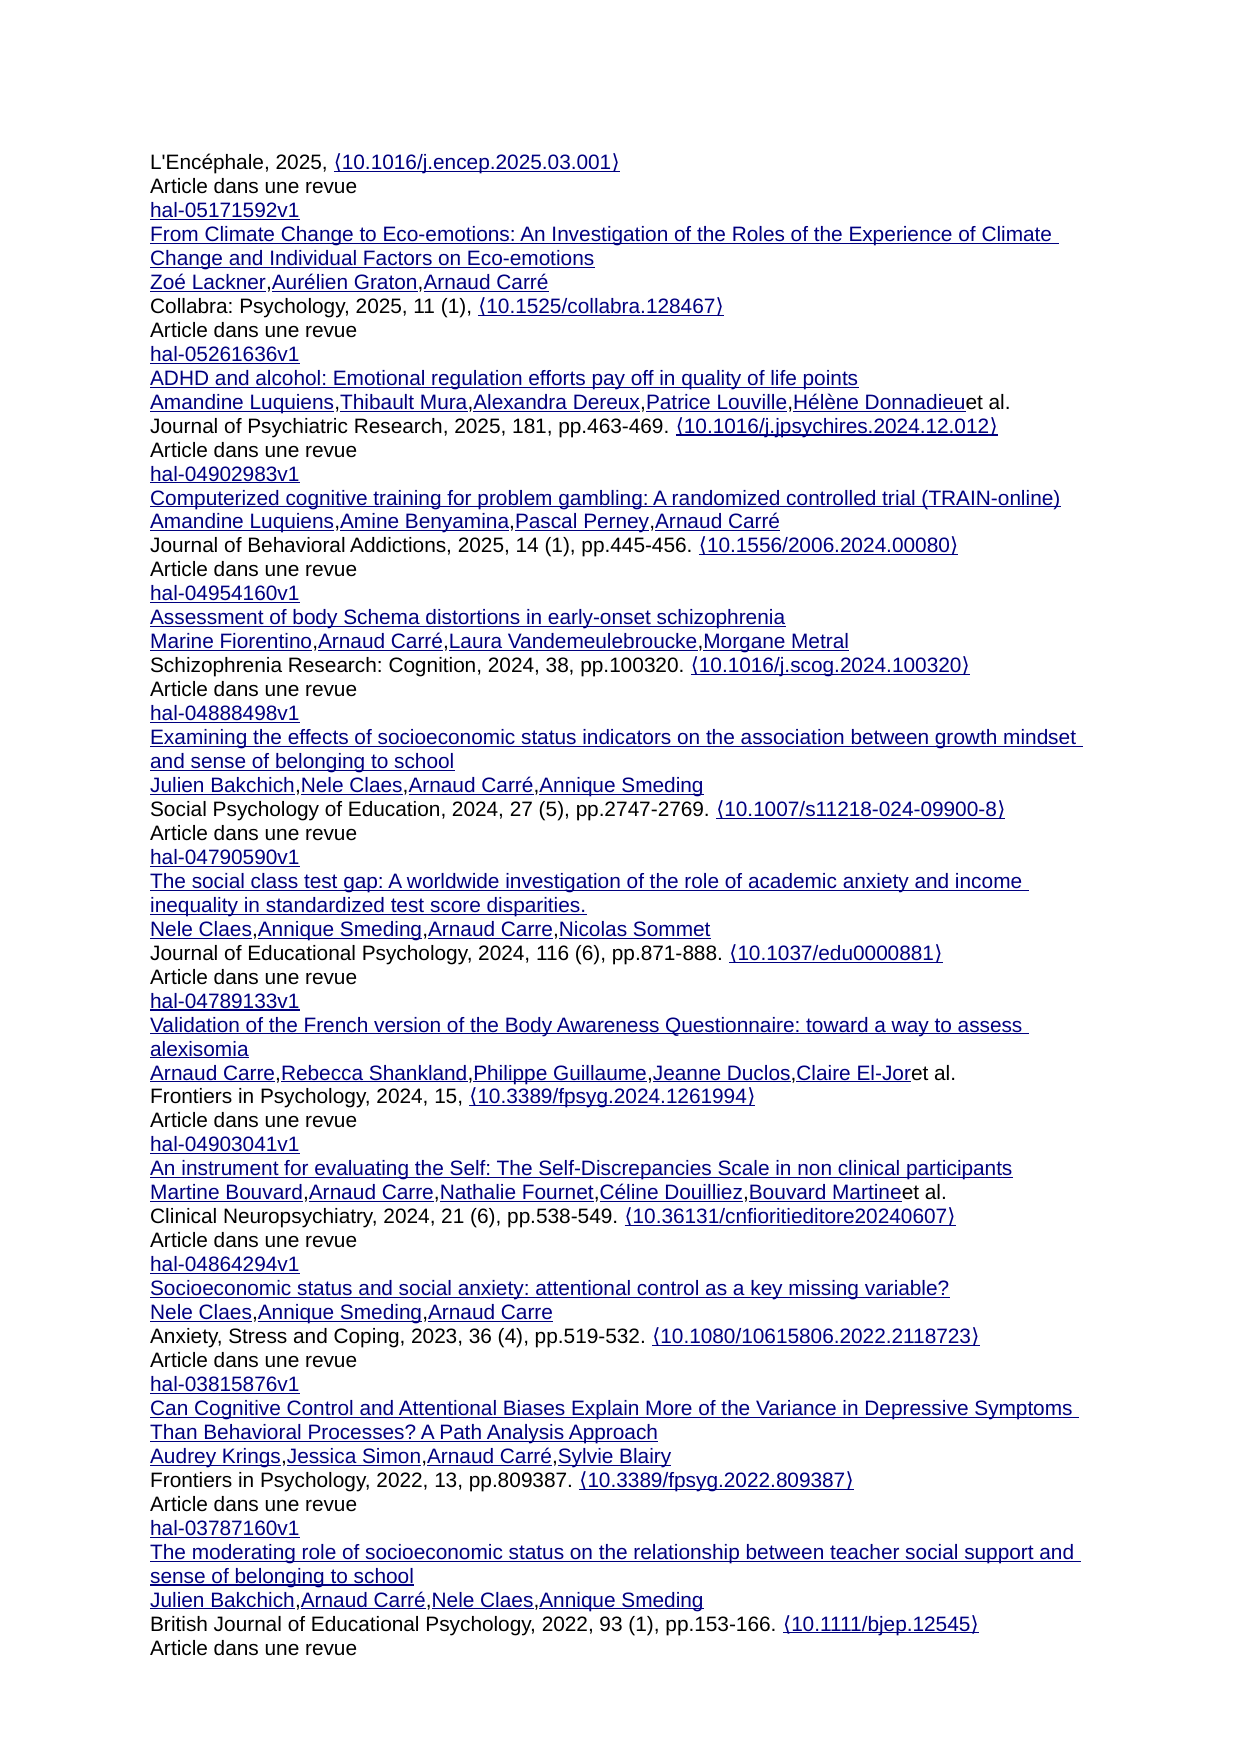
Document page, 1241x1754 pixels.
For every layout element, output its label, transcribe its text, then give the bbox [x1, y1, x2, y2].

table_cell Assessment of body Schema distortions in early-onset schizophrenia Marine Fiorentino,Arnaud Carré,Laura Vandemeulebroucke,Morgane Metral Schizophrenia Research: Cognition, 2024, 38, pp.100320. ⟨10.1016/j.scog.2024.100320⟩ Article dans une revue hal-04888498v1 [150, 605, 1090, 725]
table_cell ADHD and alcohol: Emotional regulation efforts pay off in quality of life points Amandine Luquiens,Thibault Mura,Alexandra Dereux,Patrice Louville,Hélène Donnadieuet al. Journal of Psychiatric Research, 2025, 181, pp.463-469. ⟨10.1016/j.jpsychires.2024.12.012⟩ Article dans une revue hal-04902983v1 [150, 366, 1090, 485]
table_cell Socioeconomic status and social anxiety: attentional control as a key missing variable? Nele Claes,Annique Smeding,Arnaud Carre Anxiety, Stress and Coping, 2023, 36 (4), pp.519-532. ⟨10.1080/10615806.2022.2118723⟩ Article dans une revue hal-03815876v1 [150, 1276, 1090, 1396]
table_cell Examining the effects of socioeconomic status indicators on the association between growth mindset and sense of belonging to school Julien Bakchich,Nele Claes,Arnaud Carré,Annique Smeding Social Psychology of Education, 2024, 27 (5), pp.2747-2769. ⟨10.1007/s11218-024-09900-8⟩ Article dans une revue hal-04790590v1 [150, 725, 1090, 869]
table_cell The moderating role of socioeconomic status on the relationship between teacher social support and sense of belonging to school Julien Bakchich,Arnaud Carré,Nele Claes,Annique Smeding British Journal of Educational Psychology, 2022, 93 (1), pp.153-166. ⟨10.1111/bjep.12545⟩ Article dans une revue [150, 1540, 1090, 1659]
table_cell Computerized cognitive training for problem gambling: A randomized controlled trial (TRAIN-online) Amandine Luquiens,Amine Benyamina,Pascal Perney,Arnaud Carré Journal of Behavioral Addictions, 2025, 14 (1), pp.445-456. ⟨10.1556/2006.2024.00080⟩ Article dans une revue hal-04954160v1 [150, 485, 1090, 605]
table_cell From Climate Change to Eco-emotions: An Investigation of the Roles of the Experience of Climate Change and Individual Factors on Eco-emotions Zoé Lackner,Aurélien Graton,Arnaud Carré Collabra: Psychology, 2025, 11 (1), ⟨10.1525/collabra.128467⟩ Article dans une revue hal-05261636v1 [150, 222, 1090, 366]
table_cell Validation of the French version of the Body Awareness Questionnaire: toward a way to assess alexisomia Arnaud Carre,Rebecca Shankland,Philippe Guillaume,Jeanne Duclos,Claire El-Joret al. Frontiers in Psychology, 2024, 15, ⟨10.3389/fpsyg.2024.1261994⟩ Article dans une revue hal-04903041v1 [150, 1013, 1090, 1156]
table_cell Can Cognitive Control and Attentional Biases Explain More of the Variance in Depressive Symptoms Than Behavioral Processes? A Path Analysis Approach Audrey Krings,Jessica Simon,Arnaud Carré,Sylvie Blairy Frontiers in Psychology, 2022, 13, pp.809387. ⟨10.3389/fpsyg.2022.809387⟩ Article dans une revue hal-03787160v1 [150, 1396, 1090, 1539]
table_cell The social class test gap: A worldwide investigation of the role of academic anxiety and income inequality in standardized test score disparities. Nele Claes,Annique Smeding,Arnaud Carre,Nicolas Sommet Journal of Educational Psychology, 2024, 116 (6), pp.871-888. ⟨10.1037/edu0000881⟩ Article dans une revue hal-04789133v1 [150, 869, 1090, 1012]
table_cell L'Encéphale, 2025, ⟨10.1016/j.encep.2025.03.001⟩ Article dans une revue hal-05171592v1 [150, 150, 1090, 222]
table_cell An instrument for evaluating the Self: The Self-Discrepancies Scale in non clinical participants Martine Bouvard,Arnaud Carre,Nathalie Fournet,Céline Douilliez,Bouvard Martineet al. Clinical Neuropsychiatry, 2024, 21 (6), pp.538-549. ⟨10.36131/cnfioritieditore20240607⟩ Article dans une revue hal-04864294v1 [150, 1156, 1090, 1276]
